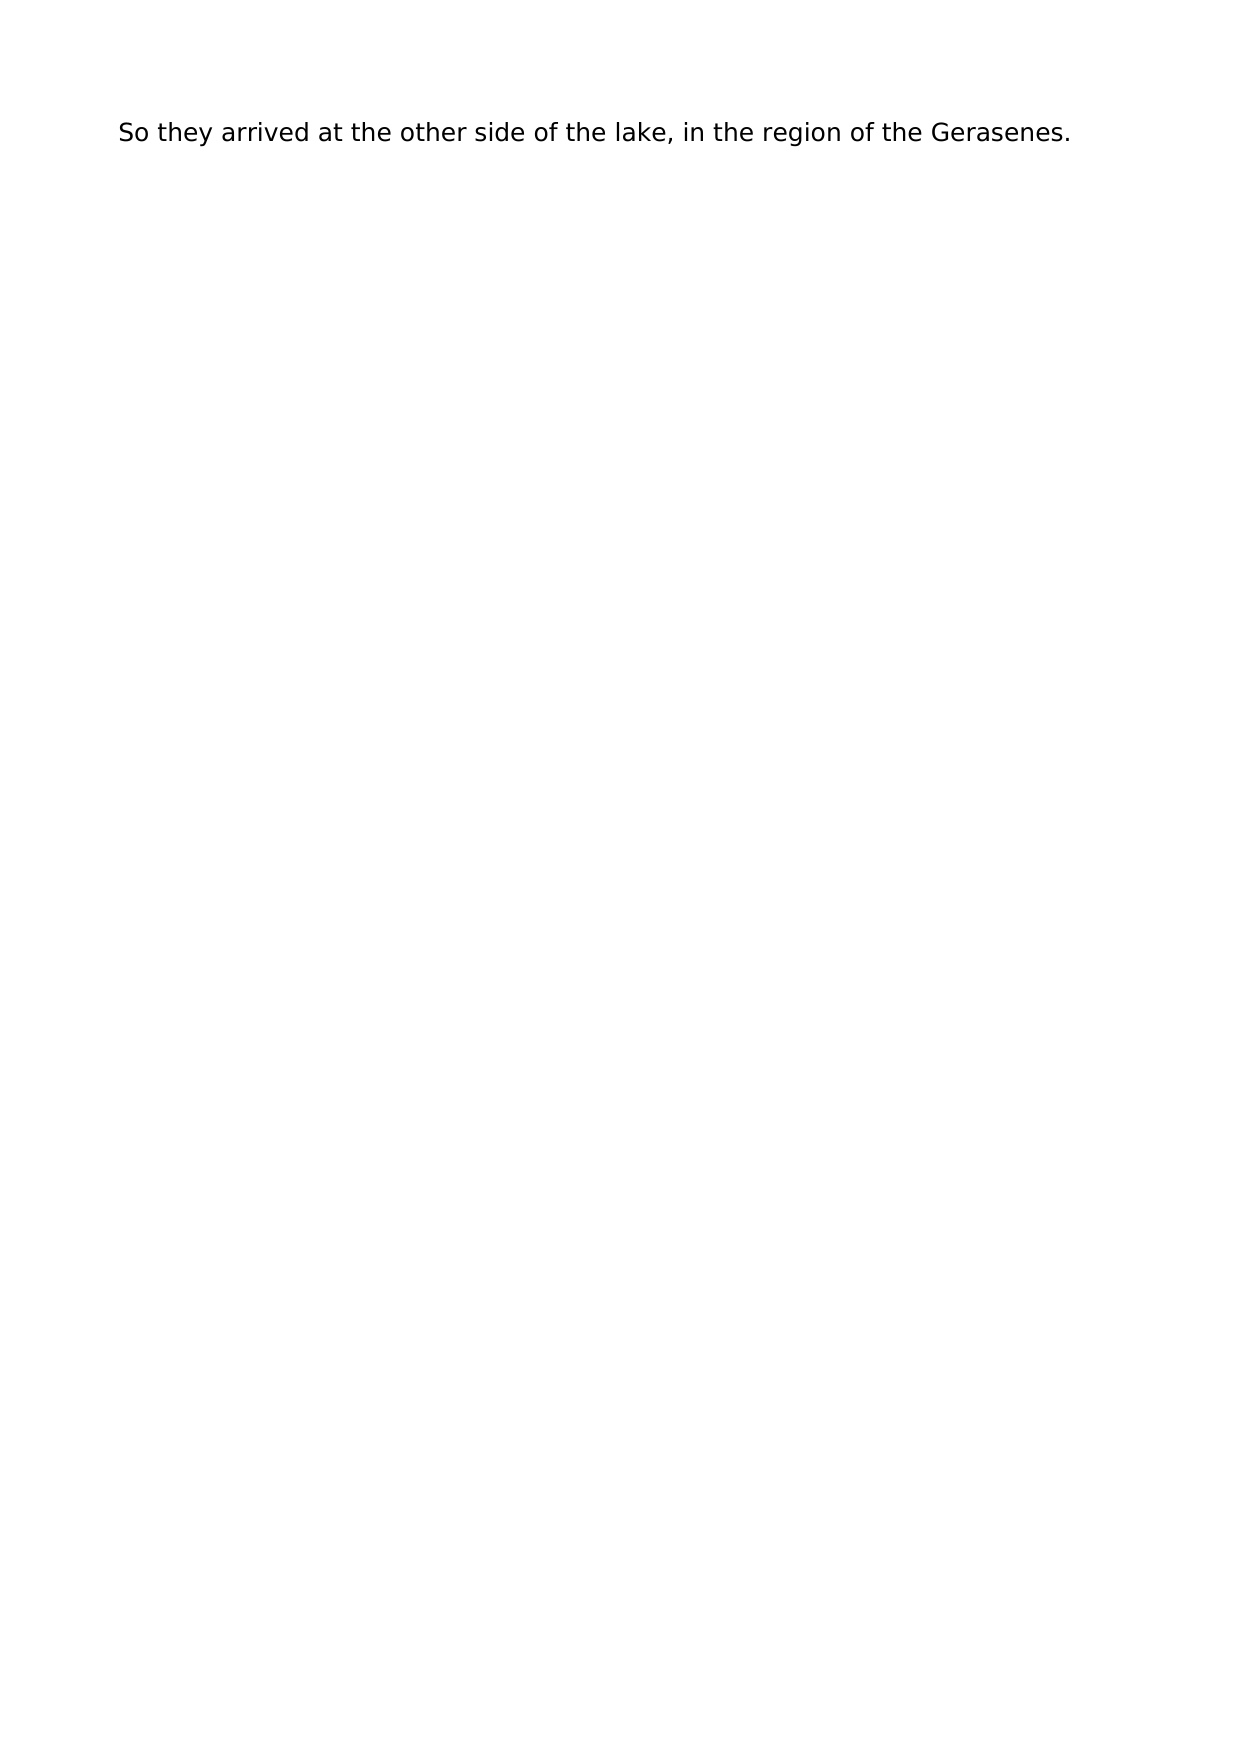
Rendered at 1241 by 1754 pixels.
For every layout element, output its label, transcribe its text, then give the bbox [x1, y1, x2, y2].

text So they arrived at the other side of the lake, in the region of the Gerasenes. [118, 118, 1122, 147]
